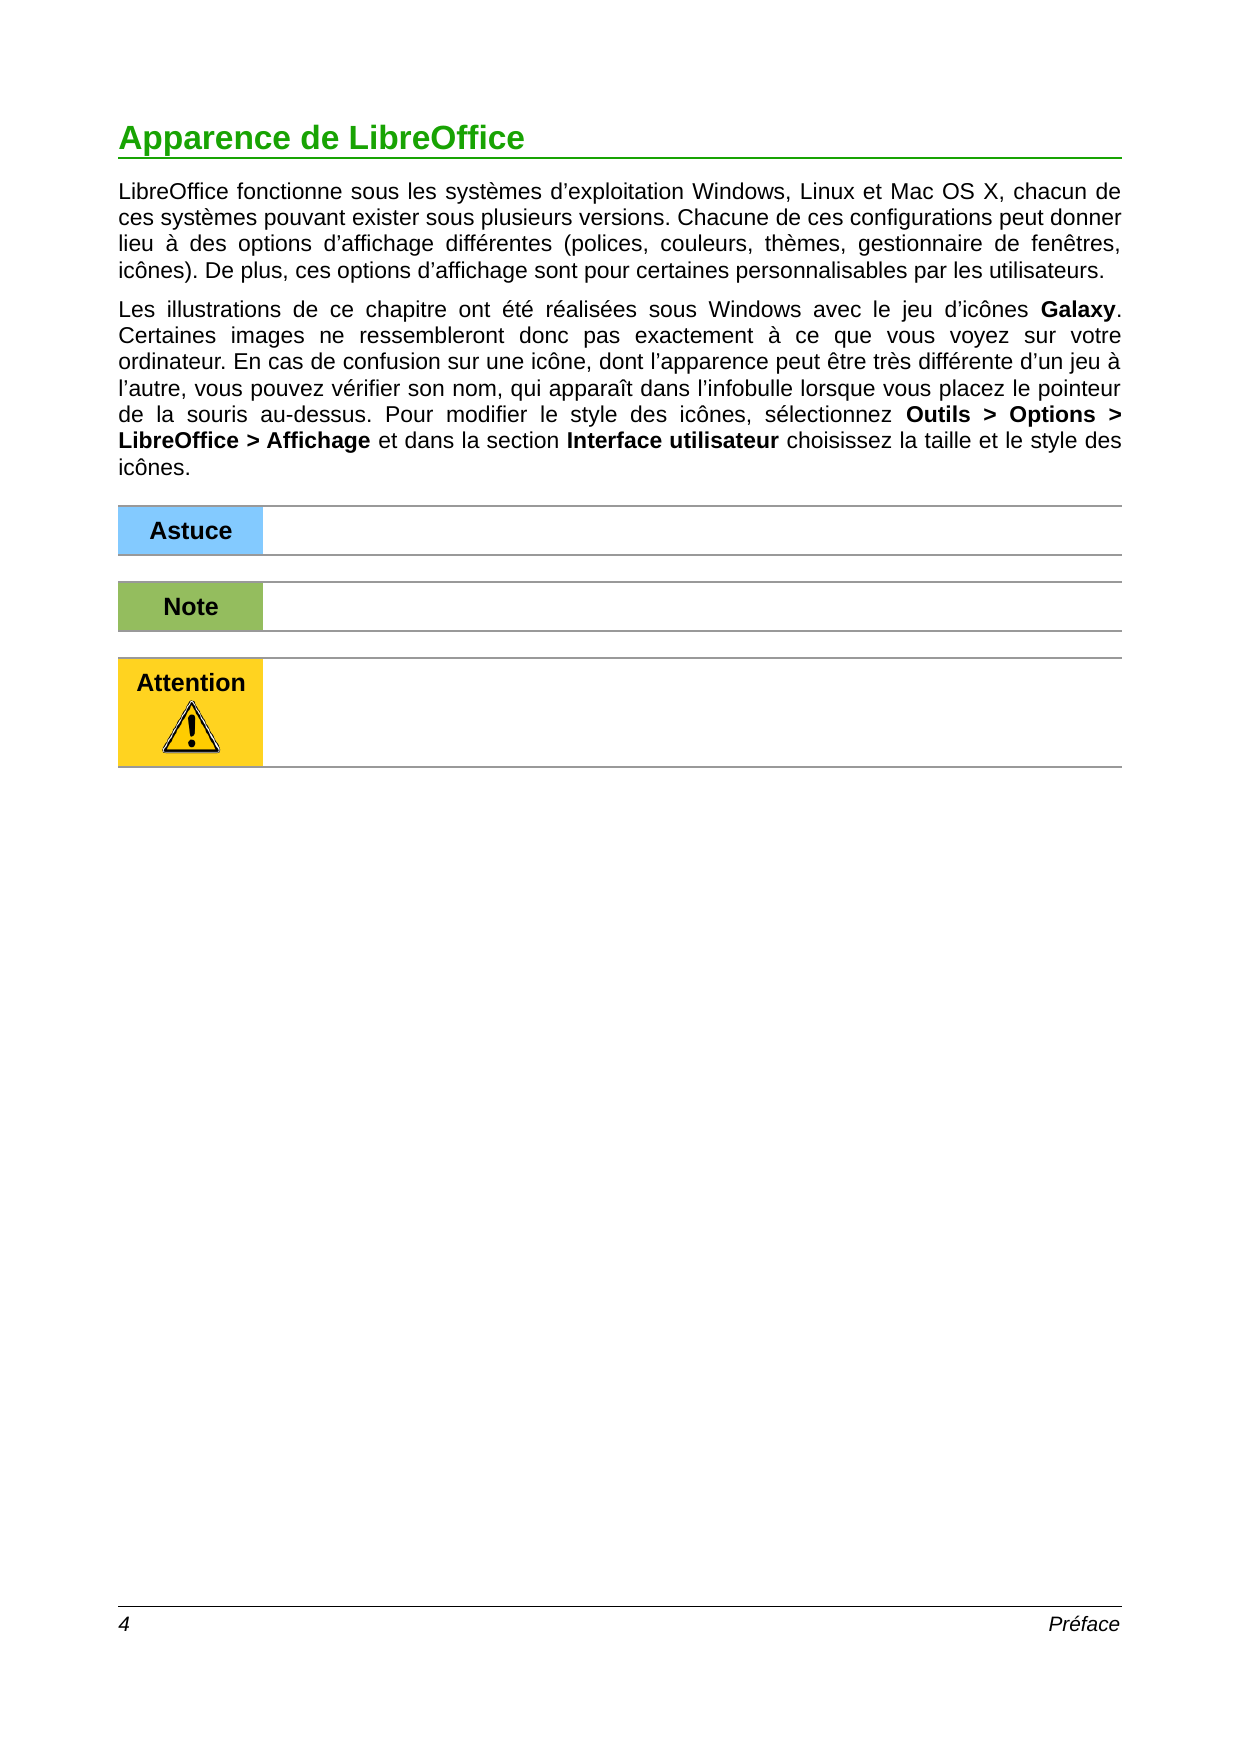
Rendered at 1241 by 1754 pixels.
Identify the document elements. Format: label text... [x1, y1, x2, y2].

text LibreOffice fonctionne sous les systèmes d’exploitation Windows, Linux et Mac OS X, chacun de ces systèmes pouvant exister sous plusieurs versions. Chacune de ces configurations peut donner lieu à des options d’affichage différentes (polices, couleurs, thèmes, gestionnaire de fenêtres, icônes). De plus, ces options d’affichage sont pour certaines personnalisables par les utilisateurs. [118, 178, 1122, 283]
picture [158, 697, 224, 757]
text Les illustrations de ce chapitre ont été réalisées sous Windows avec le jeu d’icônes Galaxy. Certaines images ne ressembleront donc pas exactement à ce que vous voyez sur votre ordinateur. En cas de confusion sur une icône, dont l’apparence peut être très différente d’un jeu à l’autre, vous pouvez vérifier son nom, qui apparaît dans l’infobulle lorsque vous placez le pointeur de la souris au-dessus. Pour modifier le style des icônes, sélectionnez Outils > Options > LibreOffice > Affichage et dans la section Interface utilisateur choisissez la taille et le style des icônes. [118, 296, 1122, 480]
table_header Attention [118, 659, 263, 766]
table_header Note [118, 583, 263, 630]
table_header [264, 507, 1122, 554]
table_header [264, 583, 1122, 630]
subtitle Apparence de LibreOffice [118, 118, 1122, 157]
table_header Astuce [118, 507, 263, 554]
table_header [264, 659, 1122, 766]
